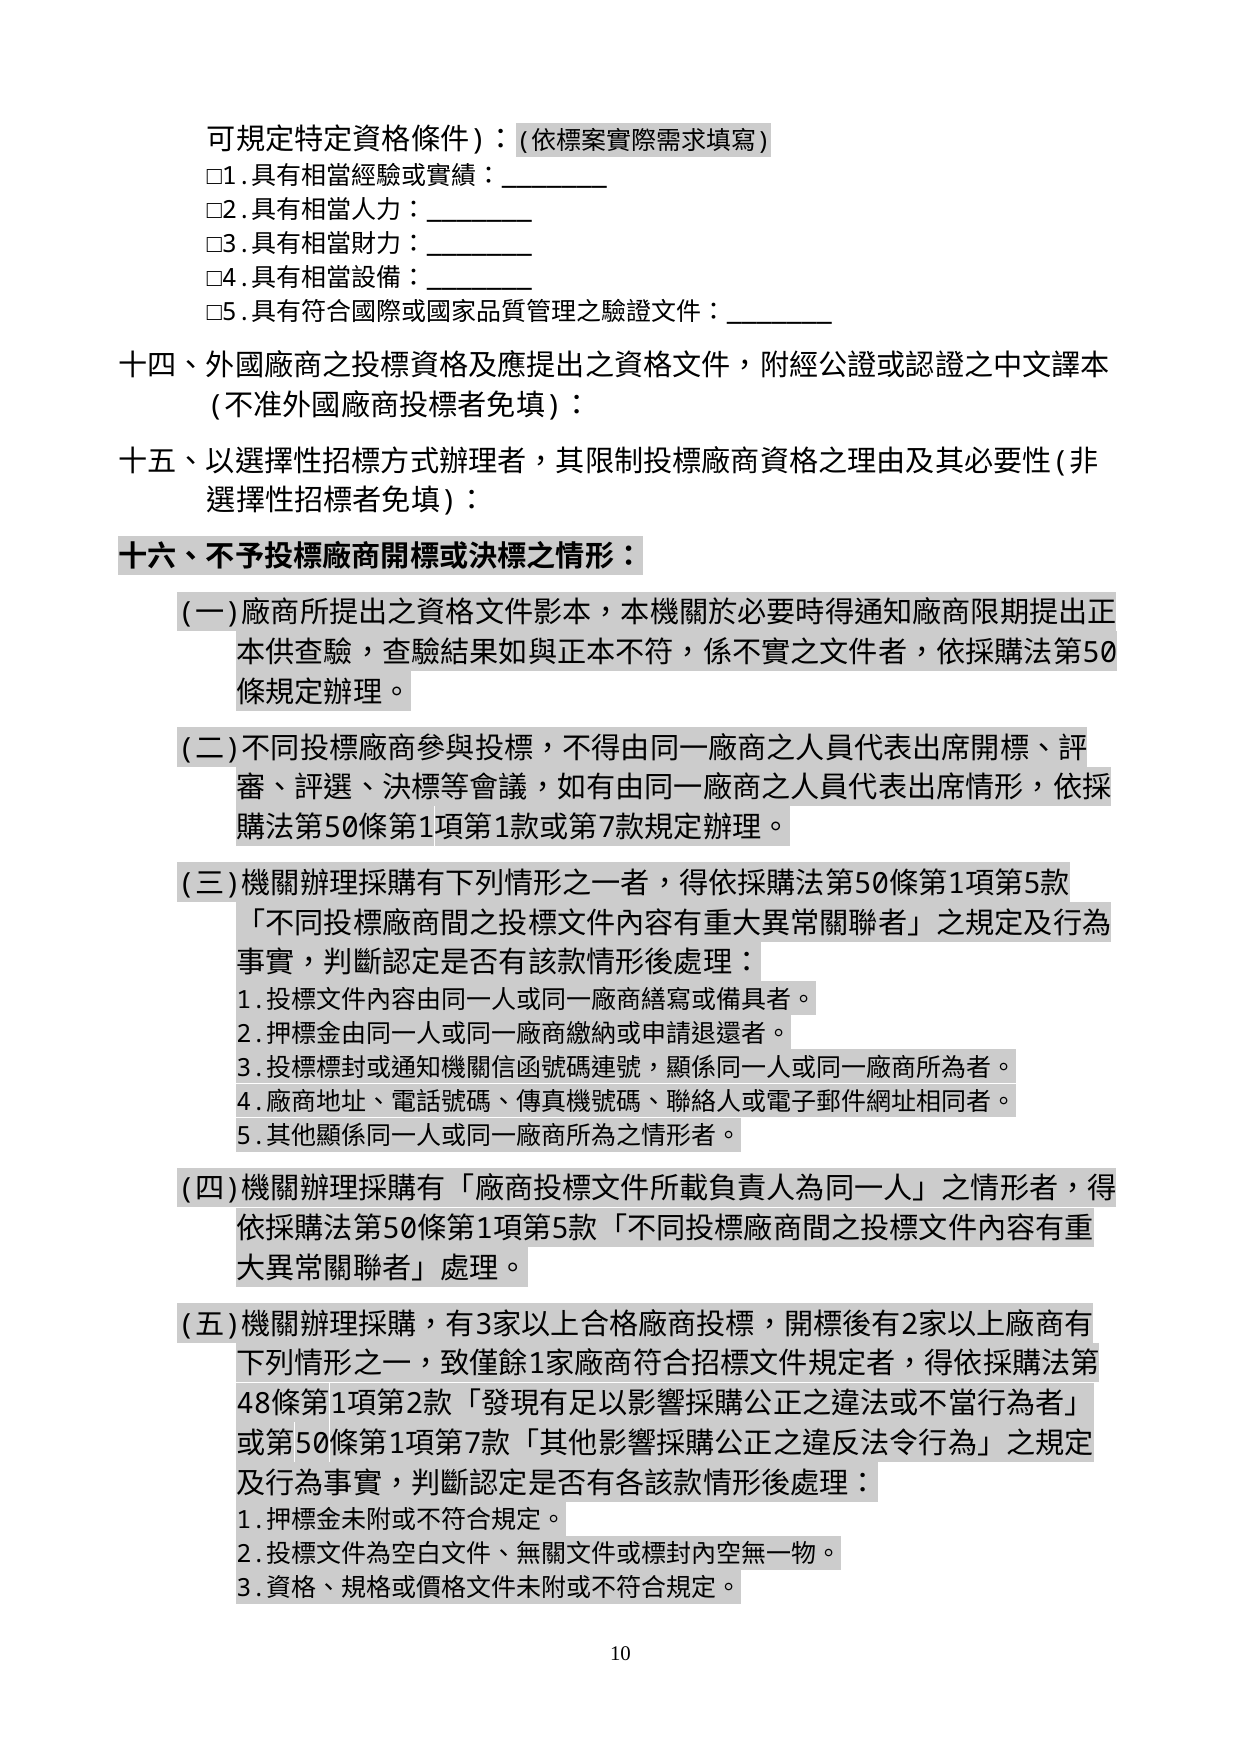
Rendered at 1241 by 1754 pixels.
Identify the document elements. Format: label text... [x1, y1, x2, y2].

text 2.投標文件為空白文件、無關文件或標封內空無一物。 [236, 1536, 1122, 1570]
text (五)機關辦理採購，有3家以上合格廠商投標，開標後有2家以上廠商有下列情形之一，致僅餘1家廠商符合招標文件規定者，得依採購法第48條第1項第2款「發現有足以影響採購公正之違法或不當行為者」或第50條第1項第7款「其他影響採購公正之違反法令行為」之規定及行為事實，判斷認定是否有各該款情形後處理： [177, 1303, 1122, 1502]
text 十五、以選擇性招標方式辦理者，其限制投標廠商資格之理由及其必要性(非選擇性招標者免填)： [118, 440, 1122, 519]
text 5.其他顯係同一人或同一廠商所為之情形者。 [236, 1117, 1122, 1152]
text 可規定特定資格條件)：(依標案實際需求填寫) [118, 118, 1122, 158]
text □2.具有相當人力：_______ [207, 192, 1122, 226]
text □1.具有相當經驗或實績：_______ [207, 158, 1122, 192]
text 1.投標文件內容由同一人或同一廠商繕寫或備具者。 [236, 981, 1122, 1015]
text 3.投標標封或通知機關信函號碼連號，顯係同一人或同一廠商所為者。 [236, 1049, 1122, 1083]
text (二)不同投標廠商參與投標，不得由同一廠商之人員代表出席開標、評審、評選、決標等會議，如有由同一廠商之人員代表出席情形，依採購法第50條第1項第1款或第7款規定辦理。 [177, 727, 1122, 846]
text 十四、外國廠商之投標資格及應提出之資格文件，附經公證或認證之中文譯本(不准外國廠商投標者免填)： [118, 344, 1122, 424]
text □5.具有符合國際或國家品質管理之驗證文件：_______ [207, 294, 1122, 328]
text 1.押標金未附或不符合規定。 [236, 1502, 1122, 1536]
text (一)廠商所提出之資格文件影本，本機關於必要時得通知廠商限期提出正本供查驗，查驗結果如與正本不符，係不實之文件者，依採購法第50條規定辦理。 [177, 592, 1122, 711]
text (四)機關辦理採購有「廠商投標文件所載負責人為同一人」之情形者，得依採購法第50條第1項第5款「不同投標廠商間之投標文件內容有重大異常關聯者」處理。 [177, 1168, 1122, 1287]
text 3.資格、規格或價格文件未附或不符合規定。 [236, 1570, 1122, 1604]
text (三)機關辦理採購有下列情形之一者，得依採購法第50條第1項第5款「不同投標廠商間之投標文件內容有重大異常關聯者」之規定及行為事實，判斷認定是否有該款情形後處理： [177, 862, 1122, 981]
text 十六、不予投標廠商開標或決標之情形： [118, 536, 1122, 575]
text □4.具有相當設備：_______ [207, 260, 1122, 294]
text □3.具有相當財力：_______ [207, 226, 1122, 260]
text 4.廠商地址、電話號碼、傳真機號碼、聯絡人或電子郵件網址相同者。 [236, 1083, 1122, 1117]
text 2.押標金由同一人或同一廠商繳納或申請退還者。 [236, 1015, 1122, 1049]
